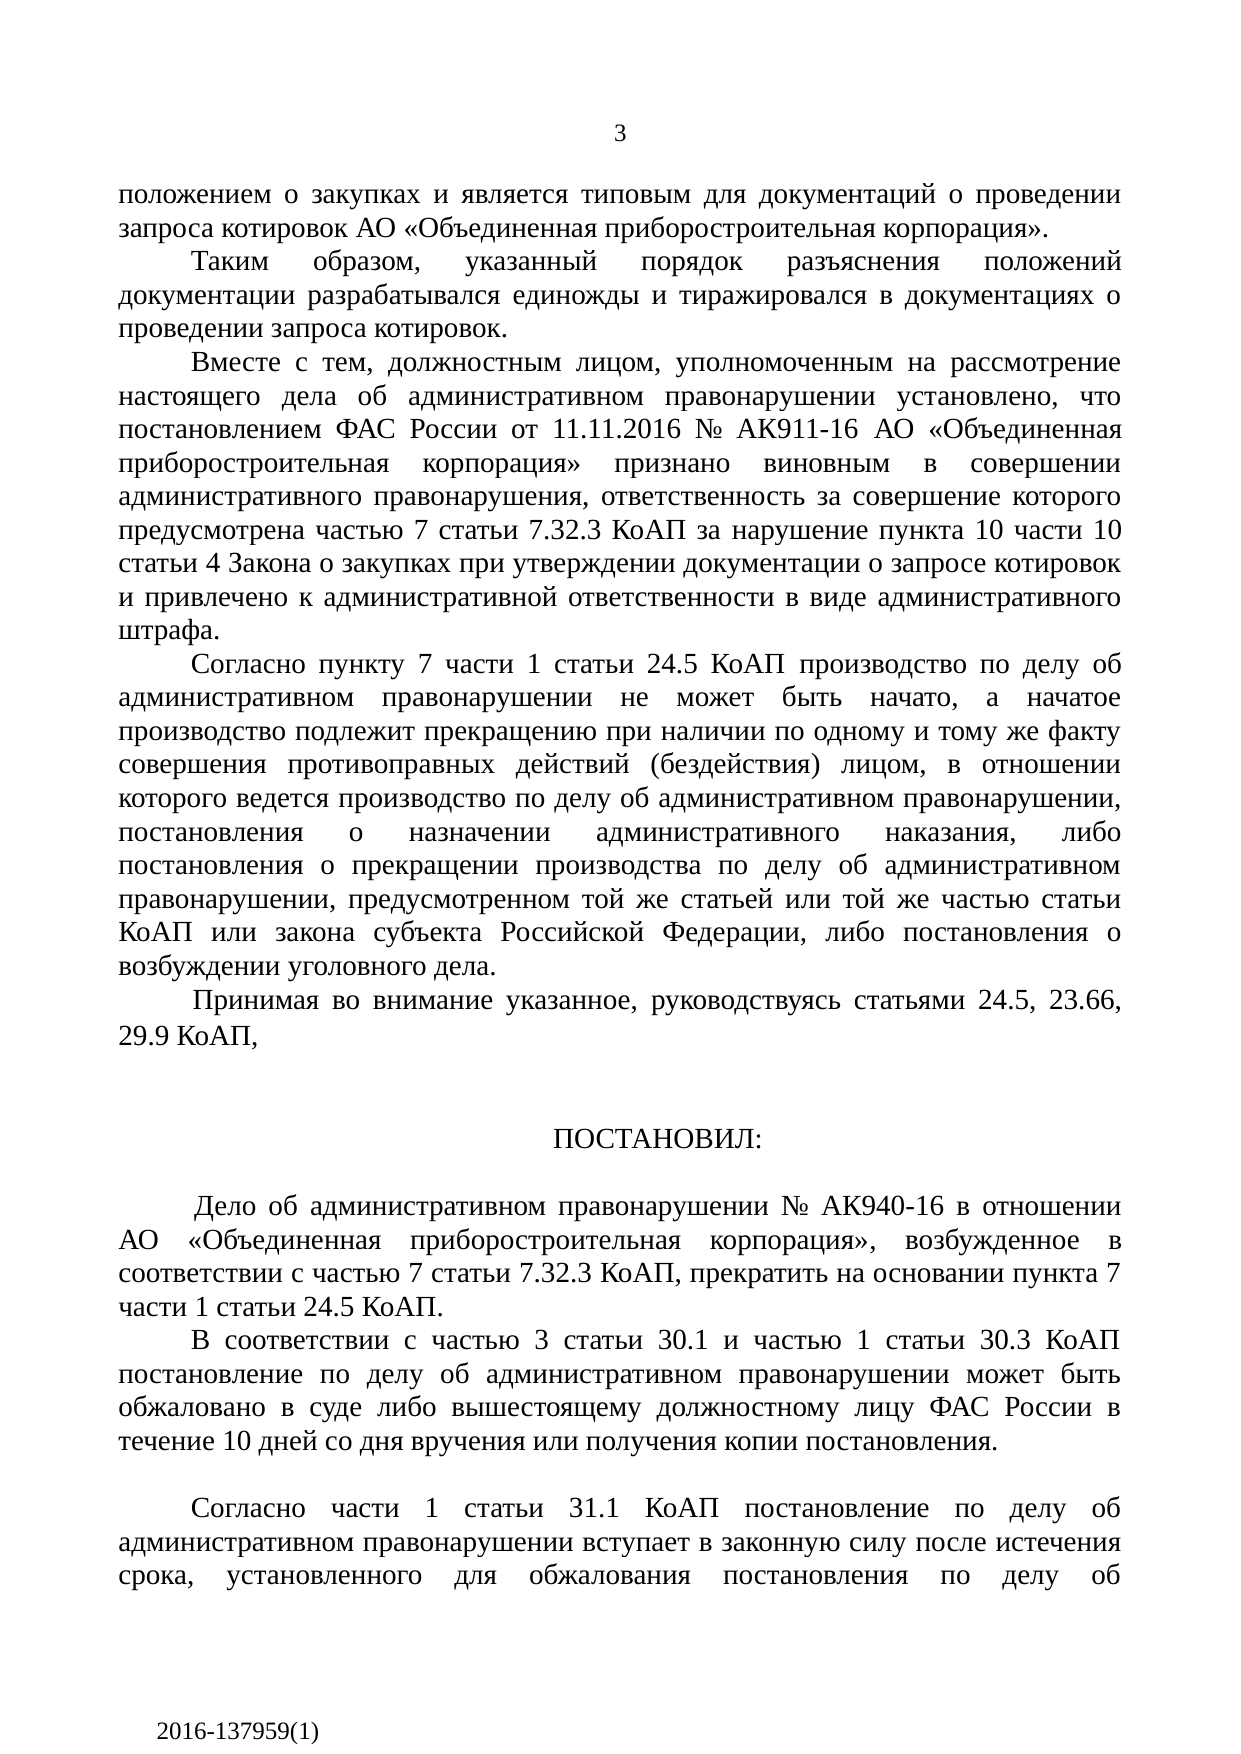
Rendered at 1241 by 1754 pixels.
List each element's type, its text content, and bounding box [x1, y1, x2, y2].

text Согласно пункту 7 части 1 статьи 24.5 КоАП производство по делу об административном правонарушении не может быть начато, а начатое производство подлежит прекращению при наличии по одному и тому же факту совершения противоправных действий (бездействия) лицом, в отношении которого ведется производство по делу об административном правонарушении, постановления о назначении административного наказания, либо постановления о прекращении производства по делу об административном правонарушении, предусмотренном той же статьей или той же частью статьи КоАП или закона субъекта Российской Федерации, либо постановления о возбуждении уголовного дела. [118, 646, 1122, 981]
text Принимая во внимание указанное, руководствуясь статьями 24.5, 23.66, 29.9 КоАП, [118, 981, 1122, 1052]
text Вместе с тем, должностным лицом, уполномоченным на рассмотрение настоящего дела об административном правонарушении установлено, что постановлением ФАС России от 11.11.2016 № АК911-16 АО «Объединенная приборостроительная корпорация» признано виновным в совершении административного правонарушения, ответственность за совершение которого предусмотрена частью 7 статьи 7.32.3 КоАП за нарушение пункта 10 части 10 статьи 4 Закона о закупках при утверждении документации о запросе котировок и привлечено к административной ответственности в виде административного штрафа. [118, 344, 1122, 646]
text положением о закупках и является типовым для документаций о проведении запроса котировок АО «Объединенная приборостроительная корпорация». [118, 176, 1122, 243]
text Таким образом, указанный порядок разъяснения положений документации разрабатывался единожды и тиражировался в документациях о проведении запроса котировок. [118, 243, 1122, 344]
text Дело об административном правонарушении № АК940-16 в отношении АО «Объединенная приборостроительная корпорация», возбужденное в соответствии с частью 7 статьи 7.32.3 КоАП, прекратить на основании пункта 7 части 1 статьи 24.5 КоАП. [118, 1188, 1122, 1322]
text ПОСТАНОВИЛ: [118, 1121, 1122, 1155]
text В соответствии с частью 3 статьи 30.1 и частью 1 статьи 30.3 КоАП постановление по делу об административном правонарушении может быть обжаловано в суде либо вышестоящему должностному лицу ФАС России в течение 10 дней со дня вручения или получения копии постановления. [118, 1322, 1122, 1457]
text Согласно части 1 статьи 31.1 КоАП постановление по делу об административном правонарушении вступает в законную силу после истечения срока, установленного для обжалования постановления по делу об [118, 1490, 1122, 1591]
